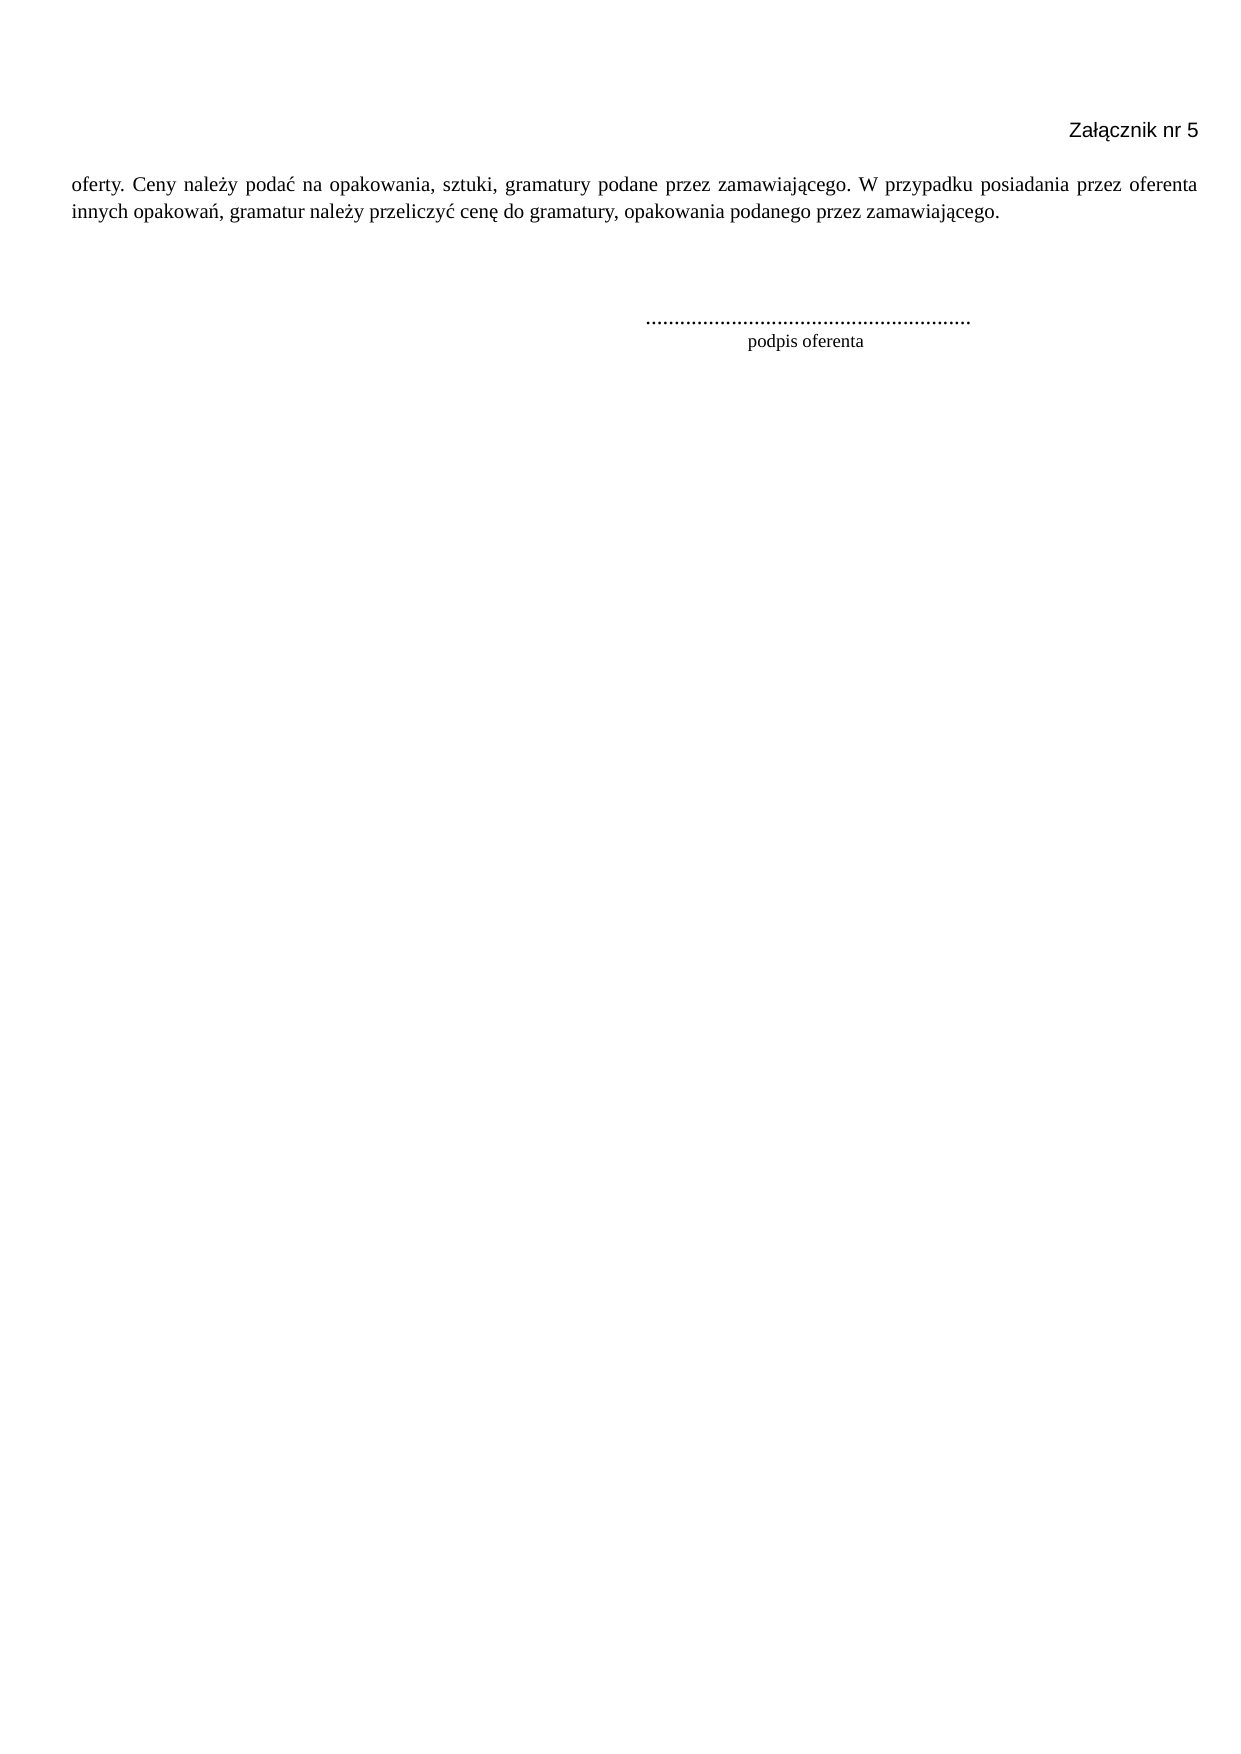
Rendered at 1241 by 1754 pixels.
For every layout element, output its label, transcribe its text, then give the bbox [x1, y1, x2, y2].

text oferty. Ceny należy podać na opakowania, sztuki, gramatury podane przez zamawiającego. W przypadku posiadania przez oferenta innych opakowań, gramatur należy przeliczyć cenę do gramatury, opakowania podanego przez zamawiającego. [71, 172, 1198, 223]
text podpis oferenta [639, 329, 972, 351]
text ......................................................... [639, 303, 972, 329]
